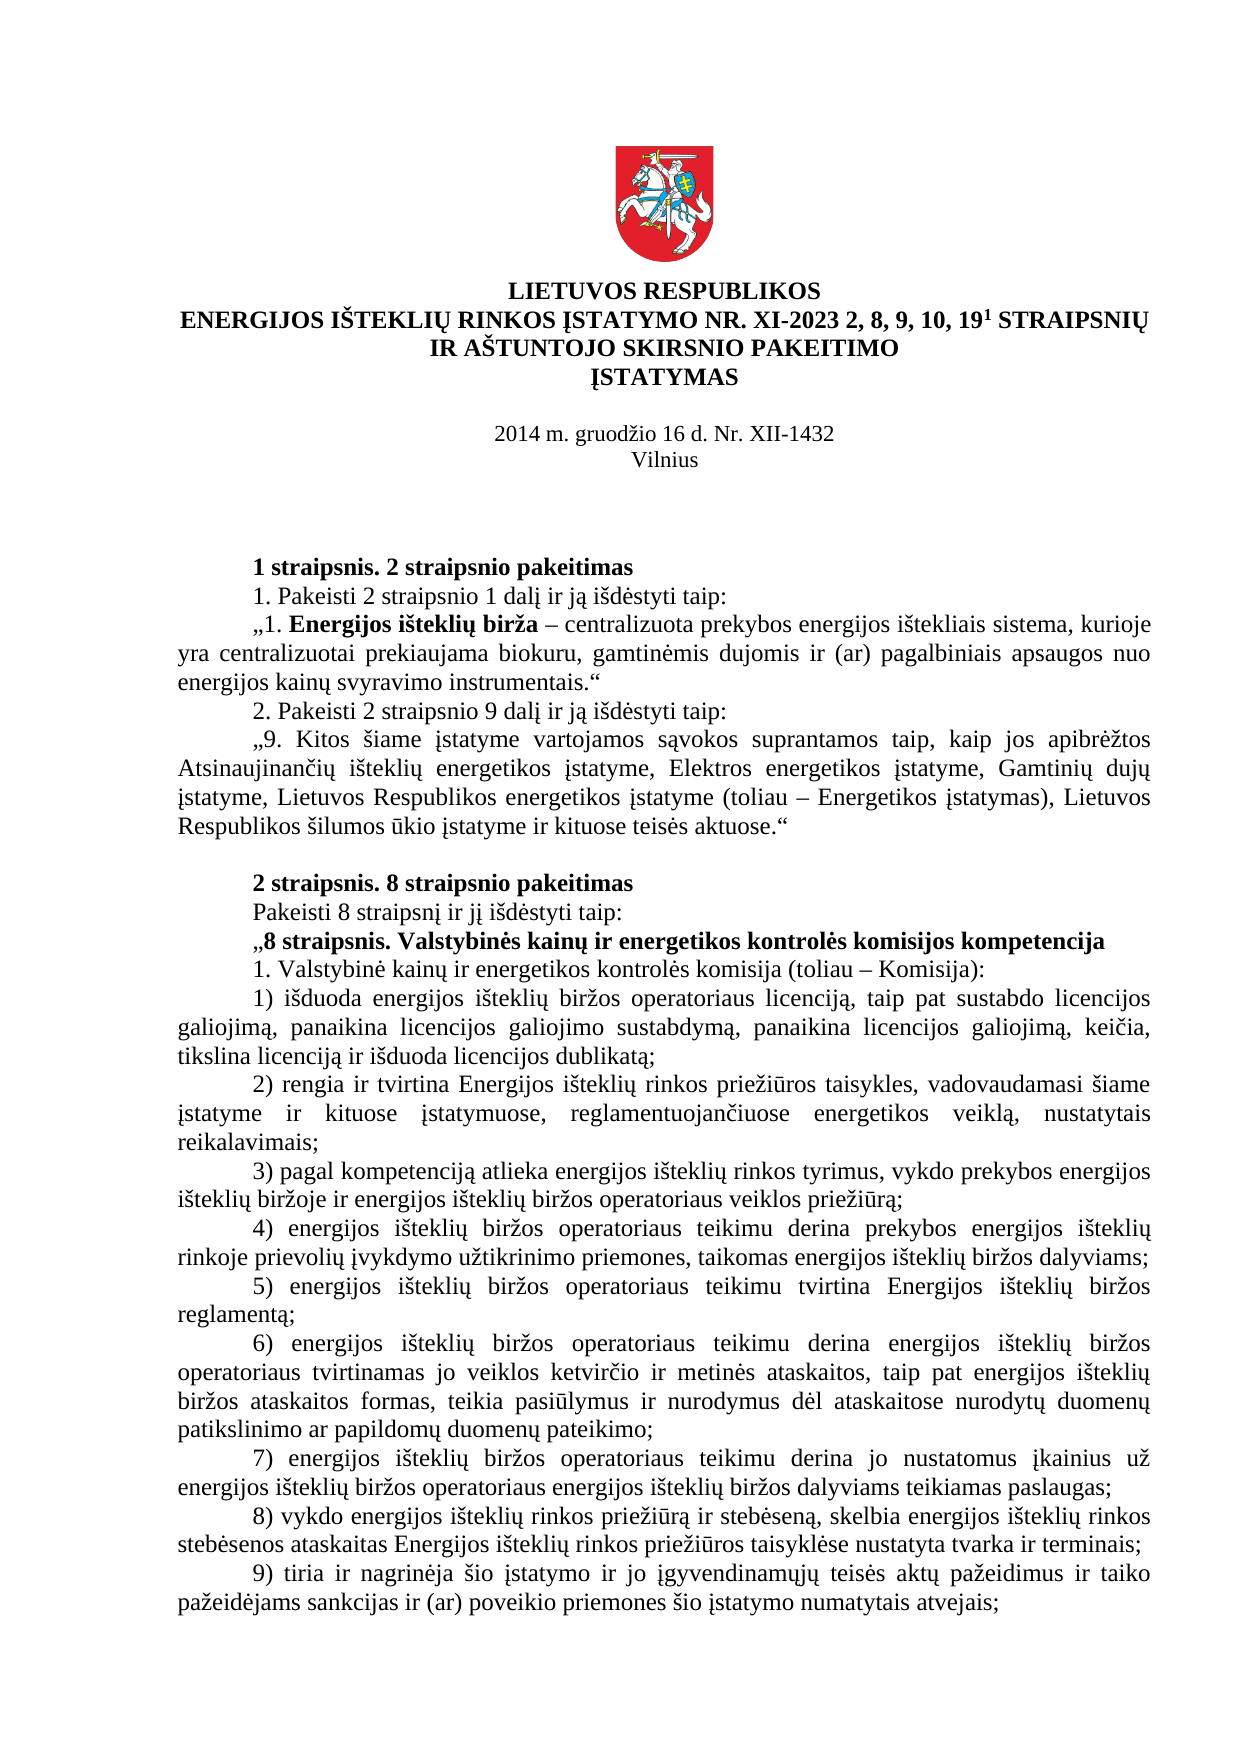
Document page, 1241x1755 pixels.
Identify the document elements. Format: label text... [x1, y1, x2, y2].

text 1. Pakeisti 2 straipsnio 1 dalį ir ją išdėstyti taip: [177, 581, 1152, 609]
text 1 straipsnis. 2 straipsnio pakeitimas [177, 552, 1152, 581]
text ENERGIJOS IŠTEKLIŲ RINKOS ĮSTATYMO NR. XI-2023 2, 8, 9, 10, 191 STRAIPSNIŲ IR AŠTUNTOJO SKIRSNIO PAKEITIMO [177, 305, 1152, 362]
text „1. Energijos išteklių birža – centralizuota prekybos energijos ištekliais sistema, kurioje yra centralizuotai prekiaujama biokuru, gamtinėmis dujomis ir (ar) pagalbiniais apsaugos nuo energijos kainų svyravimo instrumentais.“ [177, 609, 1152, 696]
text Pakeisti 8 straipsnį ir jį išdėstyti taip: [177, 897, 1152, 926]
text 8) vykdo energijos išteklių rinkos priežiūrą ir stebėseną, skelbia energijos išteklių rinkos stebėsenos ataskaitas Energijos išteklių rinkos priežiūros taisyklėse nustatyta tvarka ir terminais; [177, 1501, 1152, 1558]
text 7) energijos išteklių biržos operatoriaus teikimu derina jo nustatomus įkainius už energijos išteklių biržos operatoriaus energijos išteklių biržos dalyviams teikiamas paslaugas; [177, 1443, 1152, 1501]
text 2 straipsnis. 8 straipsnio pakeitimas [177, 868, 1152, 897]
text 5) energijos išteklių biržos operatoriaus teikimu tvirtina Energijos išteklių biržos reglamentą; [177, 1271, 1152, 1328]
text „9. Kitos šiame įstatyme vartojamos sąvokos suprantamos taip, kaip jos apibrėžtos Atsinaujinančių išteklių energetikos įstatyme, Elektros energetikos įstatyme, Gamtinių dujų įstatyme, Lietuvos Respublikos energetikos įstatyme (toliau – Energetikos įstatymas), Lietuvos Respublikos šilumos ūkio įstatyme ir kituose teisės aktuose.“ [177, 724, 1152, 839]
text 1) išduoda energijos išteklių biržos operatoriaus licenciją, taip pat sustabdo licencijos galiojimą, panaikina licencijos galiojimo sustabdymą, panaikina licencijos galiojimą, keičia, tikslina licenciją ir išduoda licencijos dublikatą; [177, 983, 1152, 1069]
text 2) rengia ir tvirtina Energijos išteklių rinkos priežiūros taisykles, vadovaudamasi šiame įstatyme ir kituose įstatymuose, reglamentuojančiuose energetikos veiklą, nustatytais reikalavimais; [177, 1069, 1152, 1156]
text 3) pagal kompetenciją atlieka energijos išteklių rinkos tyrimus, vykdo prekybos energijos išteklių biržoje ir energijos išteklių biržos operatoriaus veiklos priežiūrą; [177, 1156, 1152, 1213]
text 2. Pakeisti 2 straipsnio 9 dalį ir ją išdėstyti taip: [177, 696, 1152, 724]
text ĮSTATYMAS [177, 362, 1152, 391]
text 2014 m. gruodžio 16 d. Nr. XII-1432 [177, 420, 1152, 446]
text 1. Valstybinė kainų ir energetikos kontrolės komisija (toliau – Komisija): [177, 954, 1152, 983]
text Vilnius [177, 446, 1152, 472]
text 6) energijos išteklių biržos operatoriaus teikimu derina energijos išteklių biržos operatoriaus tvirtinamas jo veiklos ketvirčio ir metinės ataskaitos, taip pat energijos išteklių biržos ataskaitos formas, teikia pasiūlymus ir nurodymus dėl ataskaitose nurodytų duomenų patikslinimo ar papildomų duomenų pateikimo; [177, 1328, 1152, 1443]
text „8 straipsnis. Valstybinės kainų ir energetikos kontrolės komisijos kompetencija [177, 926, 1152, 954]
text 4) energijos išteklių biržos operatoriaus teikimu derina prekybos energijos išteklių rinkoje prievolių įvykdymo užtikrinimo priemones, taikomas energijos išteklių biržos dalyviams; [177, 1213, 1152, 1271]
text 9) tiria ir nagrinėja šio įstatymo ir jo įgyvendinamųjų teisės aktų pažeidimus ir taiko pažeidėjams sankcijas ir (ar) poveikio priemones šio įstatymo numatytais atvejais; [177, 1558, 1152, 1616]
text LIETUVOS RESPUBLIKOS [177, 276, 1152, 305]
